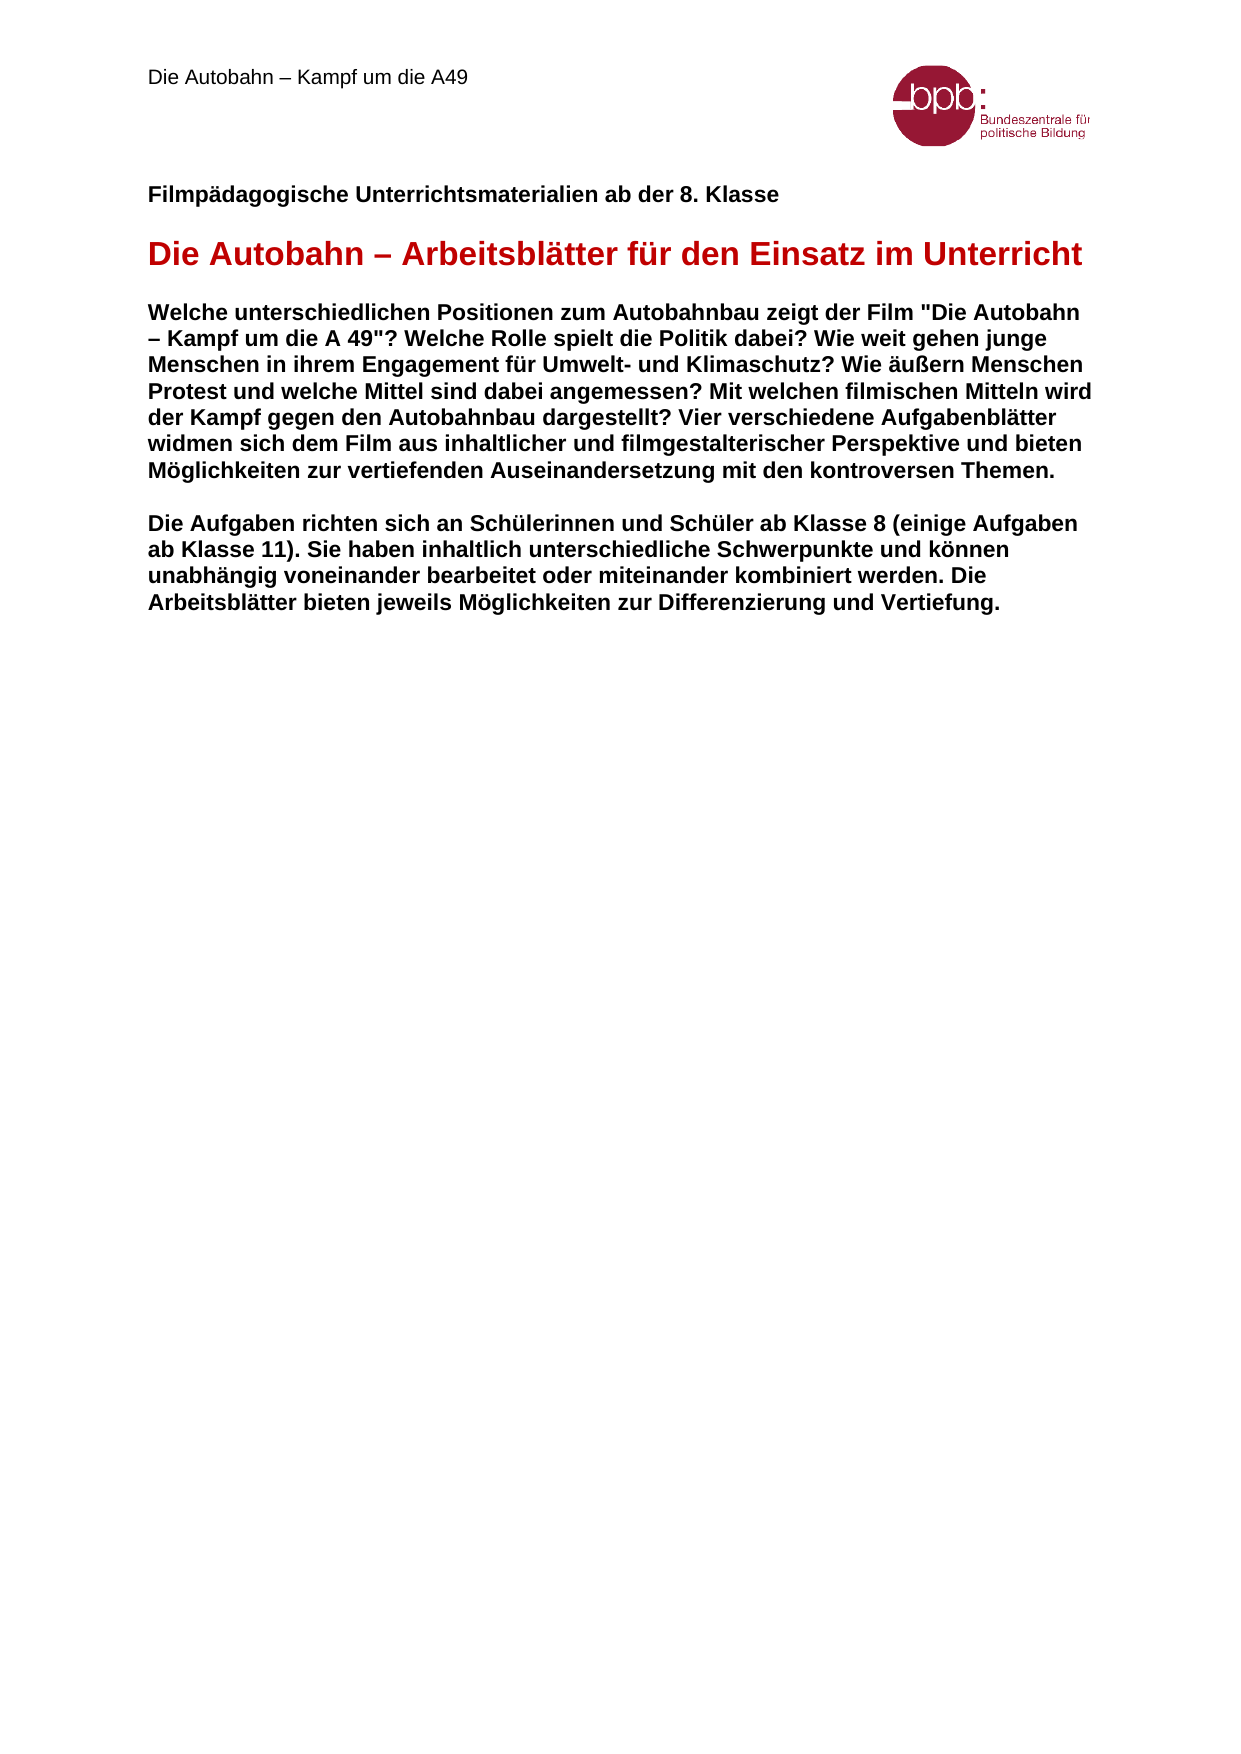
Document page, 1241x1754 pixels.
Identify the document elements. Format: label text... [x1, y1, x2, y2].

text Die Aufgaben richten sich an Schülerinnen und Schüler ab Klasse 8 (einige Aufgaben ab Klasse 11). Sie haben inhaltlich unterschiedliche Schwerpunkte und können unabhängig voneinander bearbeitet oder miteinander kombiniert werden. Die Arbeitsblätter bieten jeweils Möglichkeiten zur Differenzierung und Vertiefung. [148, 509, 1093, 615]
text Filmpädagogische Unterrichtsmaterialien ab der 8. Klasse [148, 181, 1093, 207]
text Die Autobahn – Arbeitsblätter für den Einsatz im Unterricht [148, 234, 1093, 272]
text Welche unterschiedlichen Positionen zum Autobahnbau zeigt der Film "Die Autobahn – Kampf um die A 49"? Welche Rolle spielt die Politik dabei? Wie weit gehen junge Menschen in ihrem Engagement für Umwelt- und Klimaschutz? Wie äußern Menschen Protest und welche Mittel sind dabei angemessen? Mit welchen filmischen Mitteln wird der Kampf gegen den Autobahnbau dargestellt? Vier verschiedene Aufgabenblätter widmen sich dem Film aus inhaltlicher und filmgestalterischer Perspektive und bieten Möglichkeiten zur vertiefenden Auseinandersetzung mit den kontroversen Themen. [148, 299, 1093, 483]
